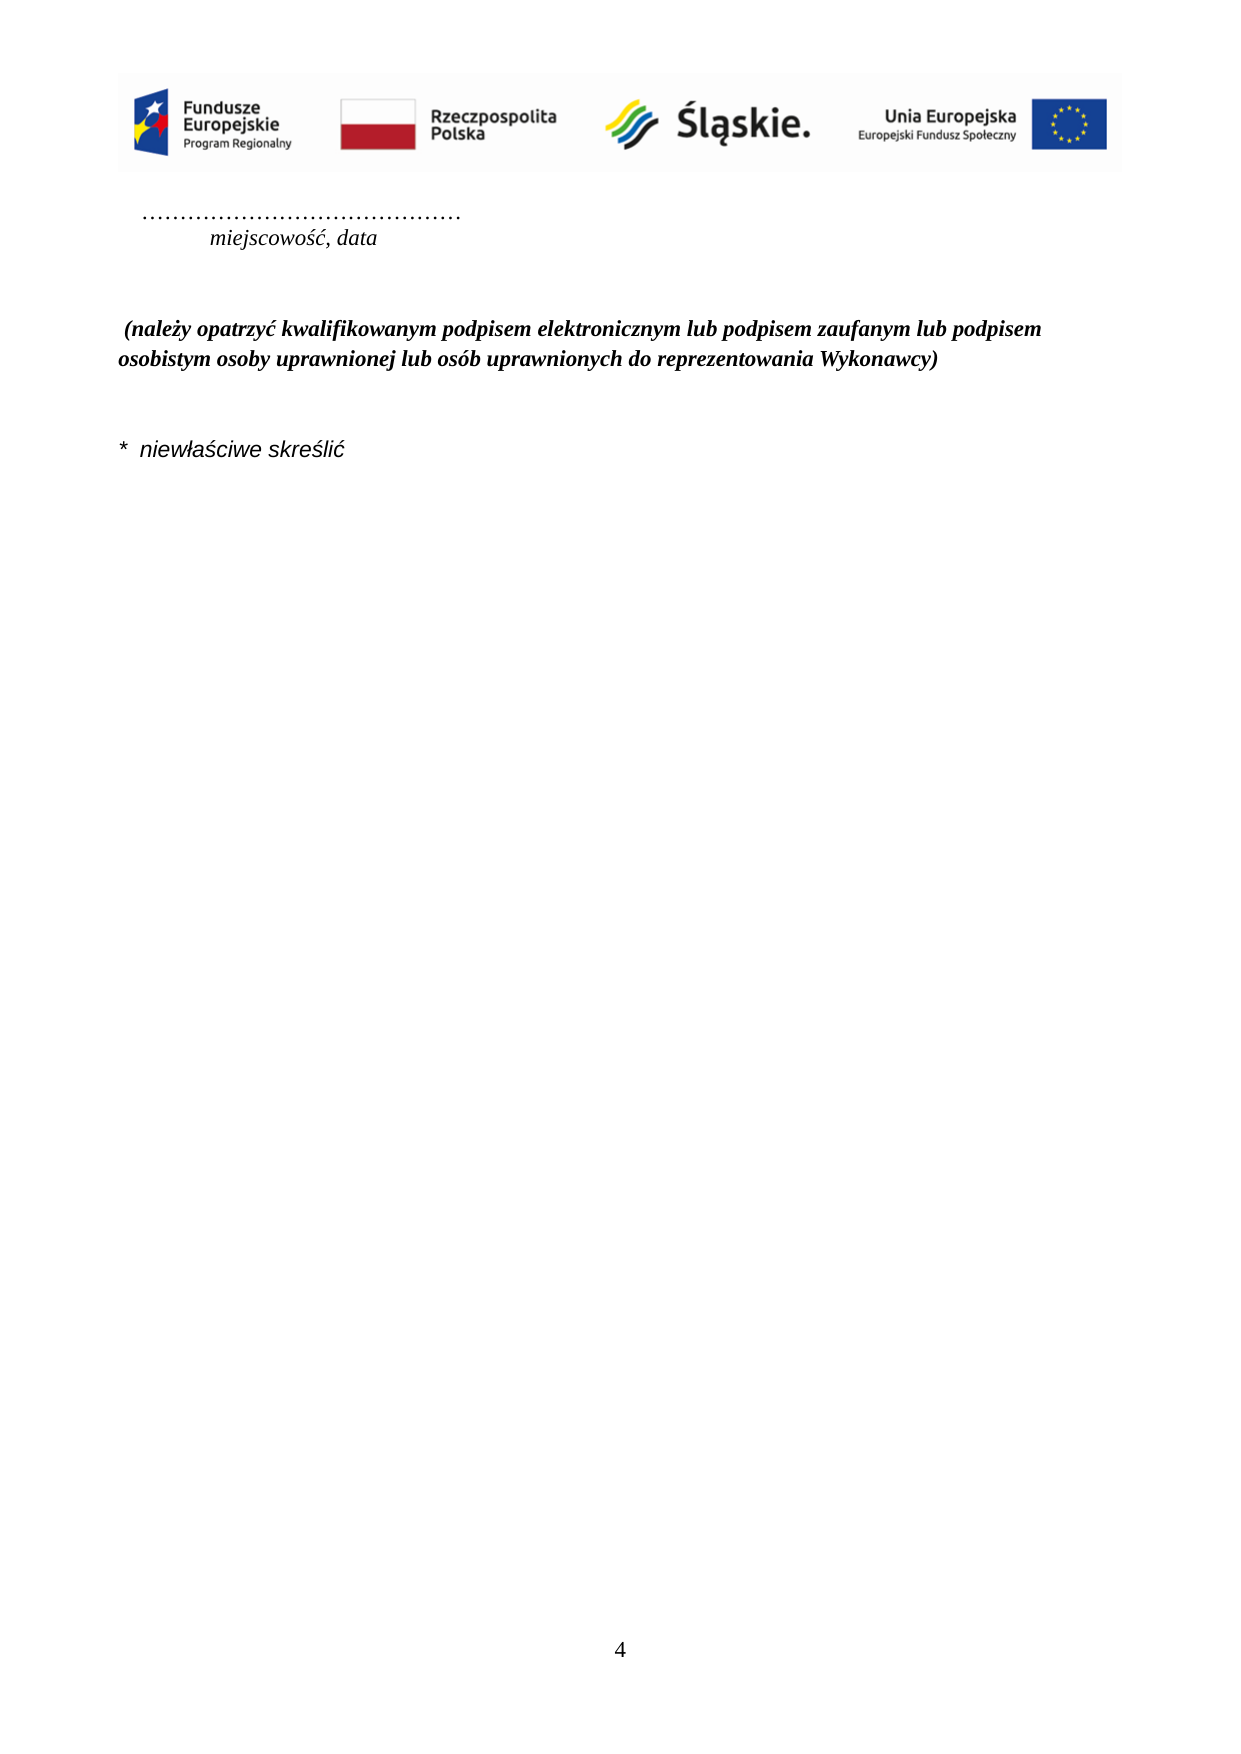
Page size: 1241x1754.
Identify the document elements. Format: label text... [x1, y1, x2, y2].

text …………………………………… [118, 198, 1122, 224]
text (należy opatrzyć kwalifikowanym podpisem elektronicznym lub podpisem zaufanym lub podpisem osobistym osoby uprawnionej lub osób uprawnionych do reprezentowania Wykonawcy) [118, 315, 1122, 372]
text miejscowość, data [118, 224, 1122, 251]
subtitle * niewłaściwe skreślić [118, 436, 1122, 462]
